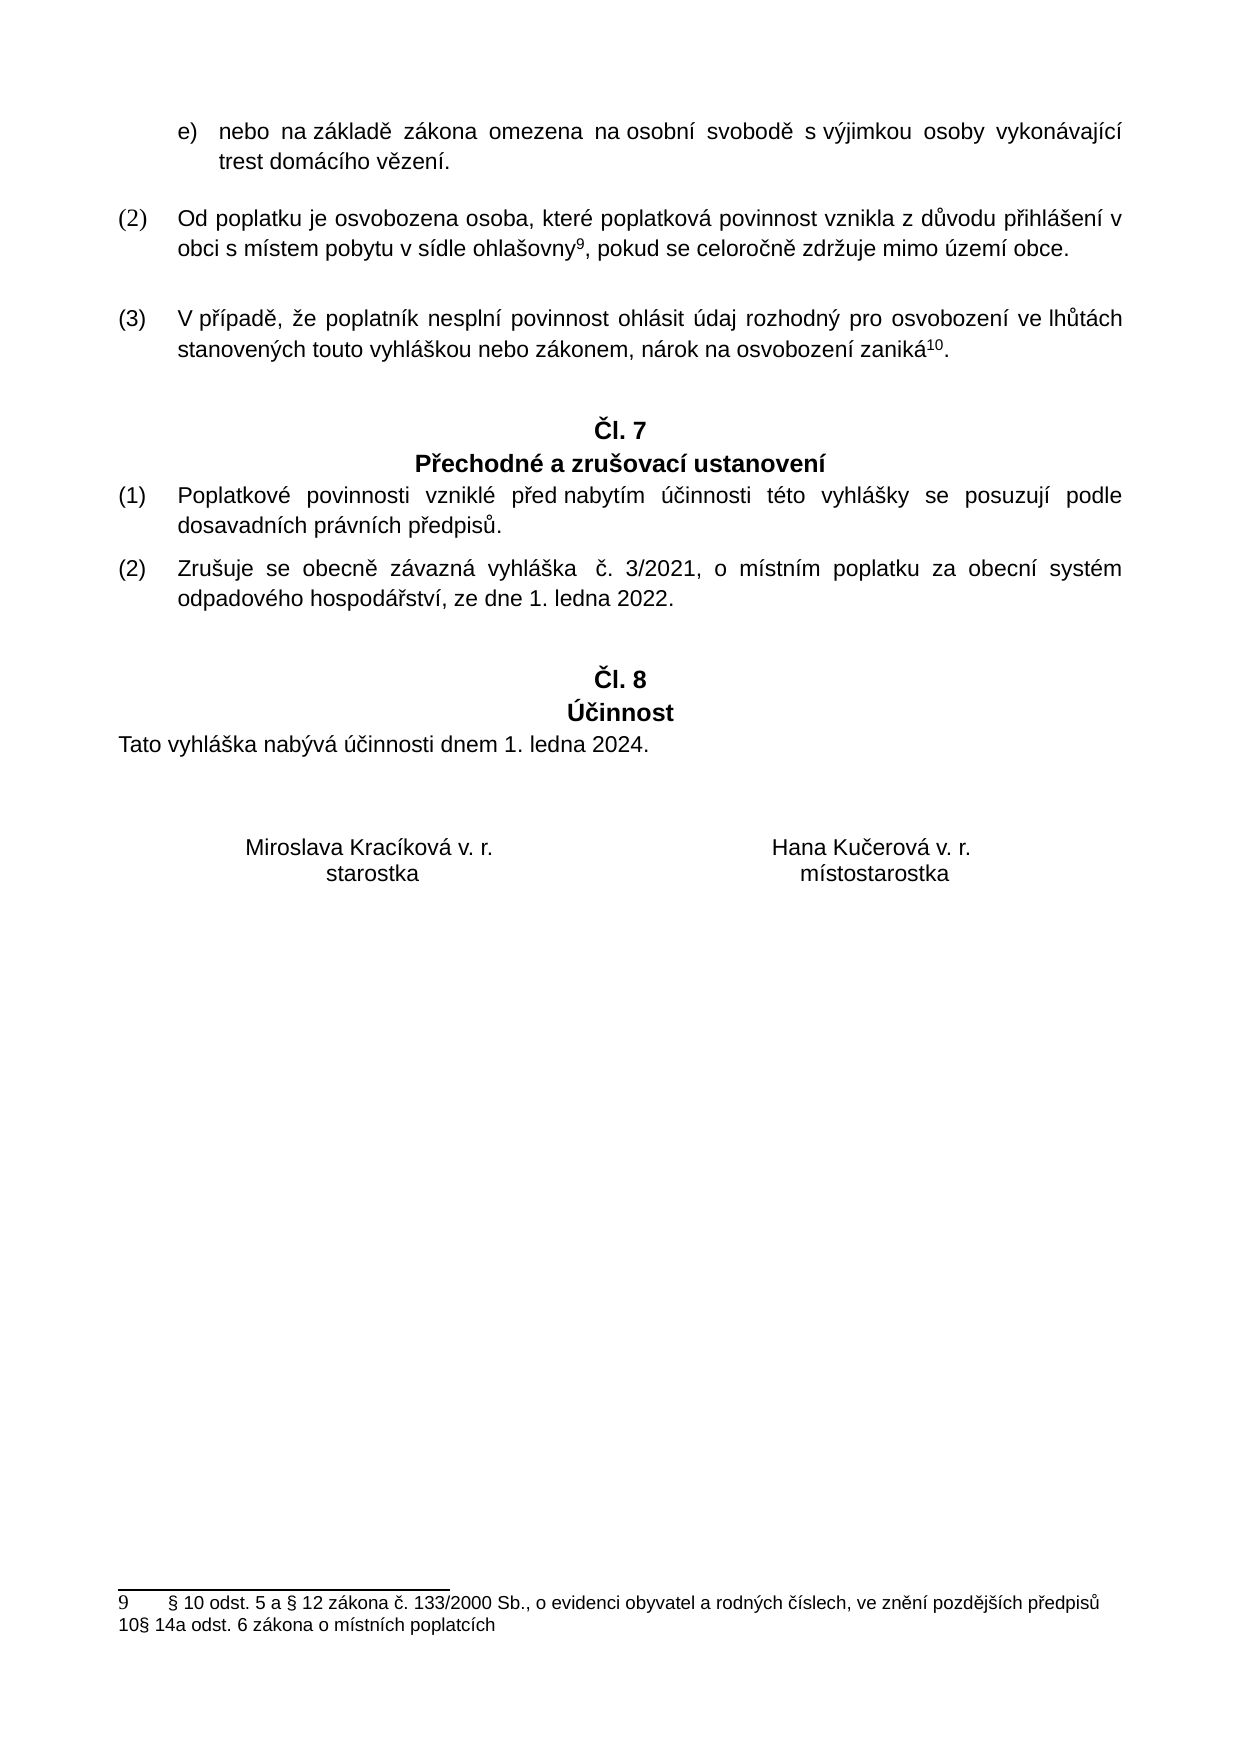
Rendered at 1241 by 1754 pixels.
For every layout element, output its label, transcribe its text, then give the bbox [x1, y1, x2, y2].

table_header Miroslava Kracíková v. r. starostka [118, 774, 620, 892]
list nebo na základě zákona omezena na osobní svobodě s výjimkou osoby vykonávající trest domácího vězení. [177, 118, 1122, 175]
list Zrušuje se obecně závazná vyhláška č. 3/2021, o místním poplatku za obecní systém odpadového hospodářství, ze dne 1. ledna 2022. [118, 555, 1122, 611]
list § 10 odst. 5 a § 12 zákona č. 133/2000 Sb., o evidenci obyvatel a rodných číslech, ve znění pozdějších předpisů [118, 1590, 1122, 1614]
table_header Hana Kučerová v. r. místostarostka [620, 774, 1122, 892]
subtitle Čl. 7 Přechodné a zrušovací ustanovení [118, 416, 1122, 477]
list Poplatkové povinnosti vzniklé před nabytím účinnosti této vyhlášky se posuzují podle dosavadních právních předpisů. [118, 482, 1122, 538]
subtitle Čl. 8 Účinnost [118, 665, 1122, 727]
text Tato vyhláška nabývá účinnosti dnem 1. ledna 2024. [118, 731, 1122, 757]
list V případě, že poplatník nesplní povinnost ohlásit údaj rozhodný pro osvobození ve lhůtách stanovených touto vyhláškou nebo zákonem, nárok na osvobození zaniká. [118, 305, 1122, 362]
table_cell [118, 892, 620, 1010]
list § 14a odst. 6 zákona o místních poplatcích [118, 1614, 1122, 1635]
table_cell [620, 892, 1122, 1010]
list Od poplatku je osvobozena osoba, které poplatková povinnost vznikla z důvodu přihlášení v obci s místem pobytu v sídle ohlašovny, pokud se celoročně zdržuje mimo území obce. [118, 203, 1122, 261]
